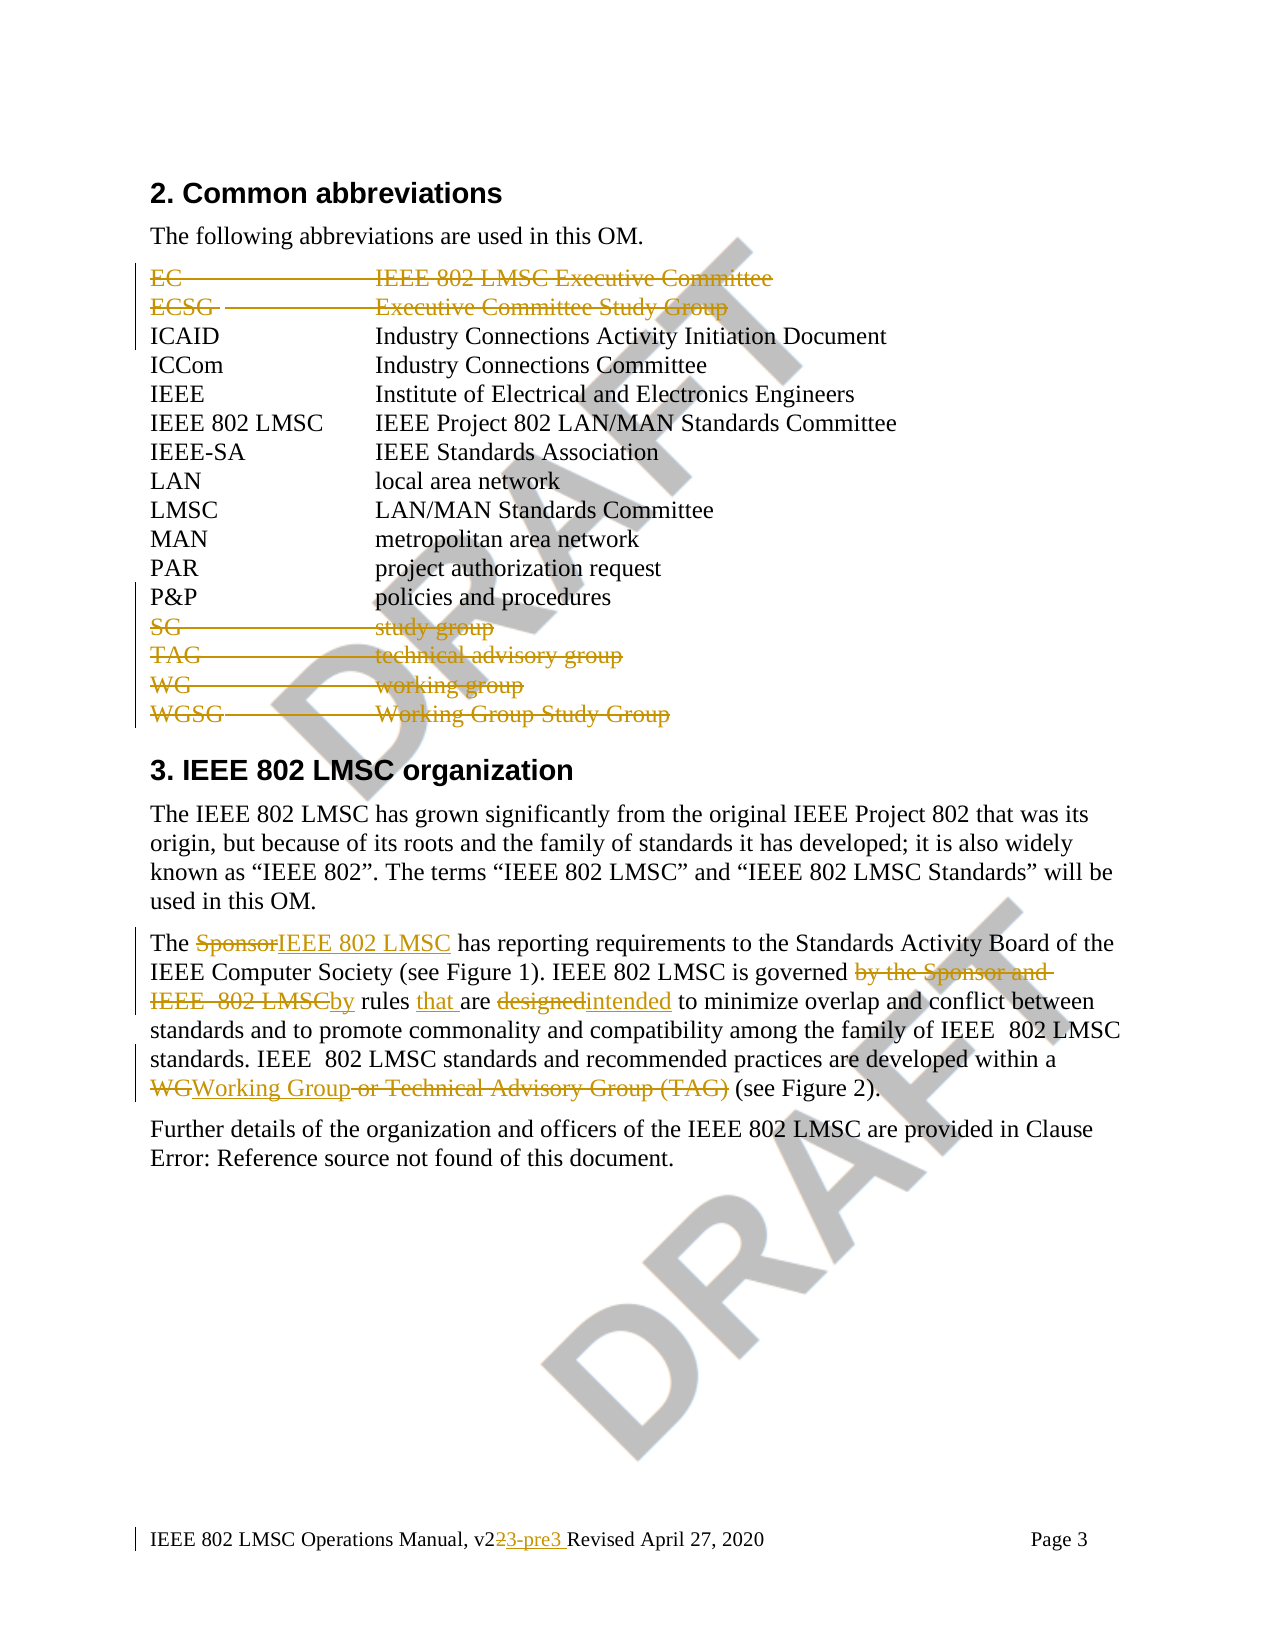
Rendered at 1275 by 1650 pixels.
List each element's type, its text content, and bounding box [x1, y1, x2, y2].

text PAR project authorization request [150, 553, 1125, 582]
text LAN local area network [150, 466, 1125, 495]
subtitle IEEE 802 LMSC organization [150, 753, 1125, 787]
text IEEE Institute of Electrical and Electronics Engineers [150, 379, 1125, 408]
picture [475, 687, 513, 698]
text Further details of the organization and officers of the IEEE 802 LMSC are provided in Clause Error: Reference source not found of this document. [150, 1114, 1125, 1172]
text ICCom Industry Connections Committee [150, 350, 1125, 379]
text P&P policies and procedures [150, 582, 1125, 611]
picture [149, 74, 1125, 1575]
text The following abbreviations are used in this OM. [150, 221, 1125, 250]
text The IEEE 802 LMSC has grown significantly from the original IEEE Project 802 that was its origin, but because of its roots and the family of standards it has developed; it is also widely known as “IEEE 802”. The terms “IEEE 802 LMSC” and “IEEE 802 LMSC Standards” will be used in this OM. [150, 799, 1125, 915]
text IEEE-SA IEEE Standards Association [150, 437, 1125, 466]
text MAN metropolitan area network [150, 524, 1125, 553]
text P&P policies and procedures [150, 698, 1125, 728]
text IEEE 802 LMSC IEEE Project 802 LAN/MAN Standards Committee [150, 408, 1125, 437]
subtitle Common abbreviations [150, 176, 1125, 209]
text LMSC LAN/MAN Standards Committee [150, 495, 1125, 524]
text The IEEE 802 LMSC has reporting requirements to the Standards Activity Board of the IEEE Computer Society (see Figure 1). IEEE 802 LMSC is governed by rules that are intended to minimize overlap and conflict between standards and to promote commonality and compatibility among the family of IEEE802 LMSC standards. IEEE802 LMSC standards and recommended practices are developed within a Working Group (see Figure 2). [150, 927, 1125, 1102]
picture [177, 687, 186, 692]
text ICAID Industry Connections Activity Initiation Document [150, 263, 1125, 292]
